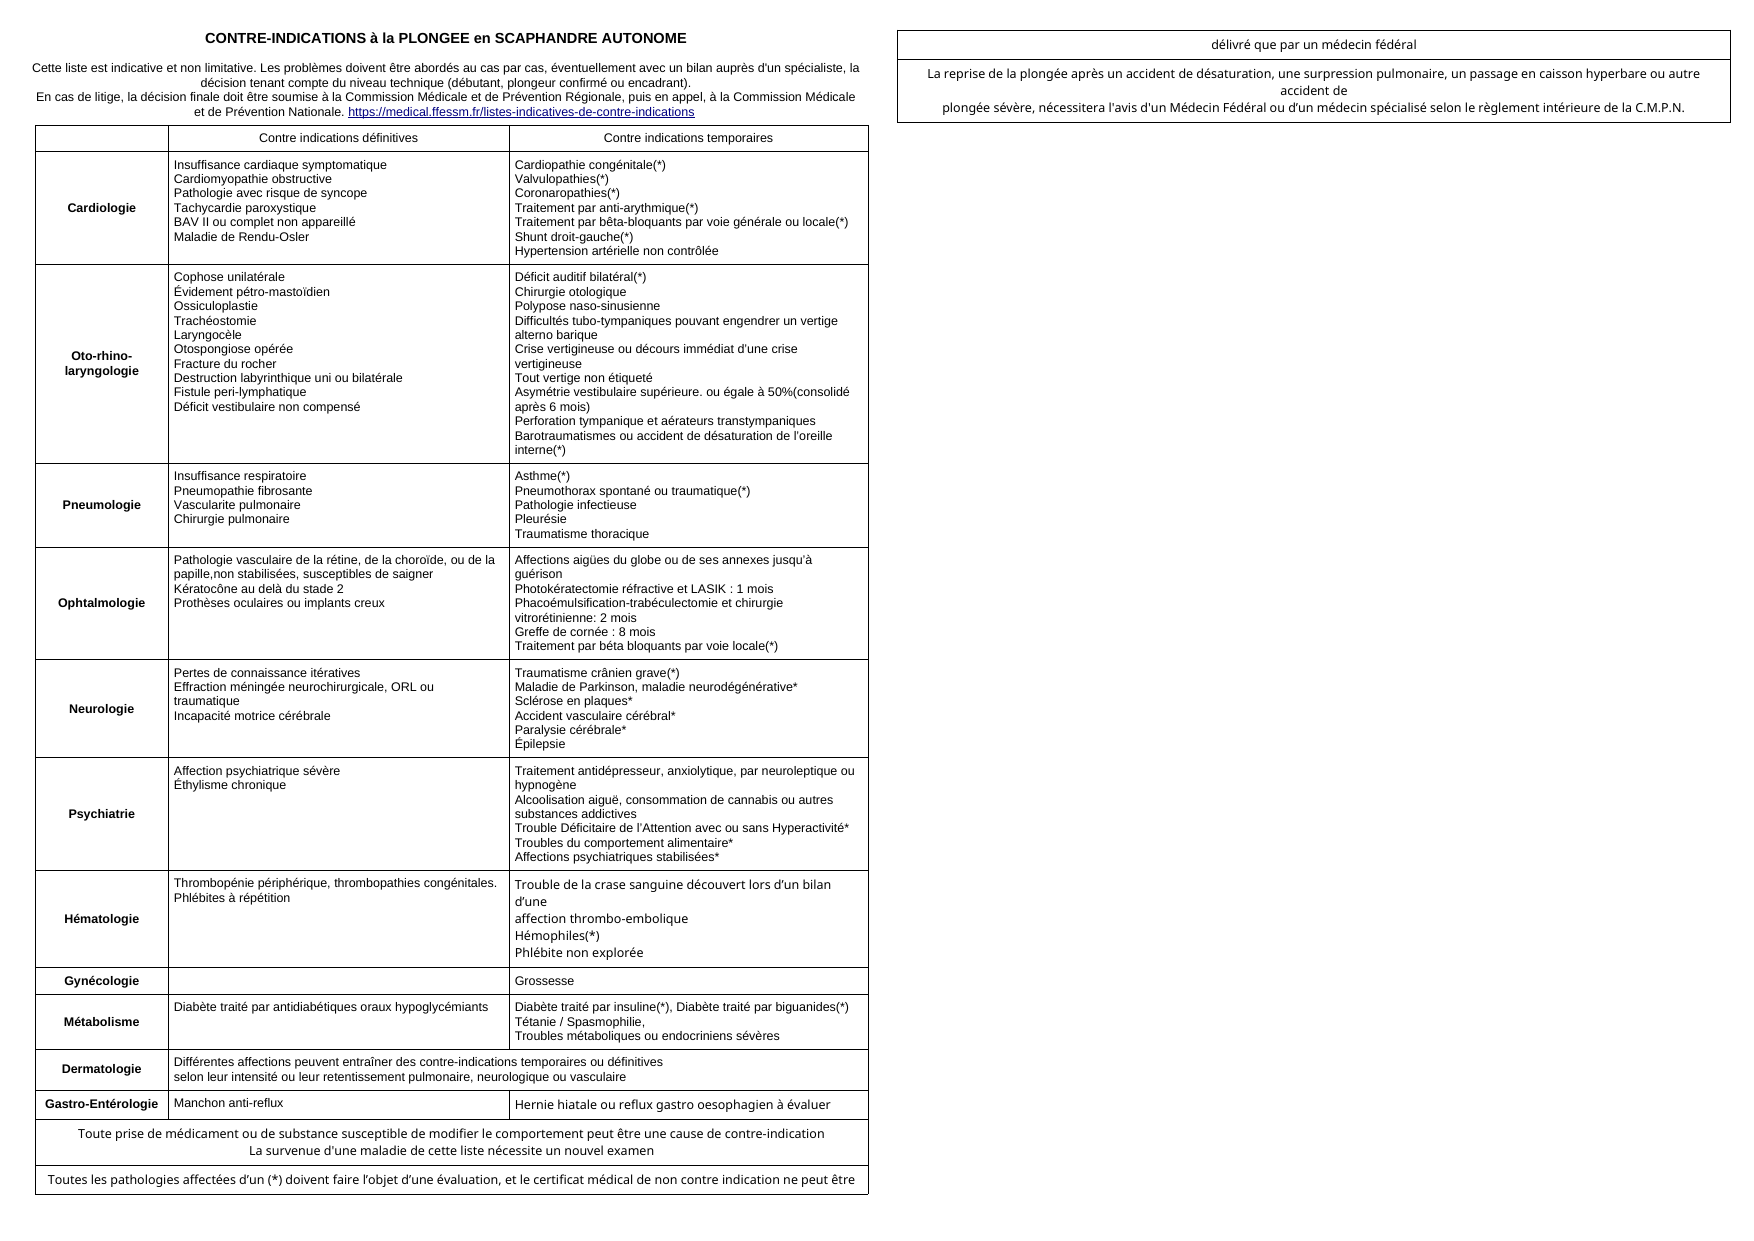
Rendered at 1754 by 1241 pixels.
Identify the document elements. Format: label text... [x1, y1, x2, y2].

table_cell Cardiopathie congénitale(*) Valvulopathies(*) Coronaropathies(*) Traitement par anti-arythmique(*) Traitement par bêta-bloquants par voie générale ou locale(*) Shunt droit-gauche(*) Hypertension artérielle non contrôlée [510, 152, 868, 264]
table_cell délivré que par un médecin fédéral [898, 31, 1730, 58]
table_cell Traitement antidépresseur, anxiolytique, par neuroleptique ou hypnogène Alcoolisation aiguë, consommation de cannabis ou autres substances addictives Trouble Déficitaire de l’Attention avec ou sans Hyperactivité* Troubles du comportement alimentaire* Affections psychiatriques stabilisées* [510, 758, 868, 870]
table_cell Métabolisme [36, 995, 168, 1049]
table_header Contre indications temporaires [510, 126, 868, 151]
table_cell Ophtalmologie [36, 548, 168, 659]
table_cell Pathologie vasculaire de la rétine, de la choroïde, ou de la papille,non stabilisées, susceptibles de saigner Kératocône au delà du stade 2 Prothèses oculaires ou implants creux [169, 548, 509, 659]
table_cell Traumatisme crânien grave(*) Maladie de Parkinson, maladie neurodégénérative* Sclérose en plaques* Accident vasculaire cérébral* Paralysie cérébrale* Épilepsie [510, 660, 868, 757]
table_header Contre indications définitives [169, 126, 509, 151]
table_cell Insuffisance cardiaque symptomatique Cardiomyopathie obstructive Pathologie avec risque de syncope Tachycardie paroxystique BAV II ou complet non appareillé Maladie de Rendu-Osler [169, 152, 509, 264]
table_cell [169, 968, 509, 994]
table_cell Insuffisance respiratoire Pneumopathie fibrosante Vascularite pulmonaire Chirurgie pulmonaire [169, 464, 509, 546]
table_cell Thrombopénie périphérique, thrombopathies congénitales. Phlébites à répétition [169, 871, 509, 967]
table_cell Trouble de la crase sanguine découvert lors d’un bilan d’une affection thrombo-embolique Hémophiles(*) Phlébite non explorée [510, 871, 868, 967]
table_cell Différentes affections peuvent entraîner des contre-indications temporaires ou définitives selon leur intensité ou leur retentissement pulmonaire, neurologique ou vasculaire [169, 1050, 868, 1089]
table_cell Dermatologie [36, 1050, 168, 1089]
table_cell Affections aigües du globe ou de ses annexes jusqu’à guérison Photokératectomie réfractive et LASIK : 1 mois Phacoémulsification-trabéculectomie et chirurgie vitrorétinienne: 2 mois Greffe de cornée : 8 mois Traitement par béta bloquants par voie locale(*) [510, 548, 868, 659]
table_cell Diabète traité par insuline(*), Diabète traité par biguanides(*) Tétanie / Spasmophilie, Troubles métaboliques ou endocriniens sévères [510, 995, 868, 1049]
table_cell Toutes les pathologies affectées d’un (*) doivent faire l’objet d’une évaluation, et le certificat médical de non contre indication ne peut être [36, 1166, 868, 1194]
table_cell Déficit auditif bilatéral(*) Chirurgie otologique Polypose naso-sinusienne Difficultés tubo-tympaniques pouvant engendrer un vertige alterno barique Crise vertigineuse ou décours immédiat d’une crise vertigineuse Tout vertige non étiqueté Asymétrie vestibulaire supérieure. ou égale à 50%(consolidé après 6 mois) Perforation tympanique et aérateurs transtympaniques Barotraumatismes ou accident de désaturation de l’oreille interne(*) [510, 265, 868, 463]
text CONTRE-INDICATIONS à la PLONGEE en SCAPHANDRE AUTONOME [29, 29, 862, 46]
table_cell Affection psychiatrique sévère Éthylisme chronique [169, 758, 509, 870]
table_header [36, 126, 168, 151]
table_cell Toute prise de médicament ou de substance susceptible de modifier le comportement peut être une cause de contre-indication La survenue d'une maladie de cette liste nécessite un nouvel examen [36, 1120, 868, 1165]
text En cas de litige, la décision finale doit être soumise à la Commission Médicale et de Prévention Régionale, puis en appel, à la Commission Médicale et de Prévention Nationale. https://medical.ffessm.fr/listes-indicatives-de-contre-indications [29, 90, 862, 118]
table_cell Diabète traité par antidiabétiques oraux hypoglycémiants [169, 995, 509, 1049]
table_cell Hernie hiatale ou reflux gastro oesophagien à évaluer [510, 1091, 868, 1118]
table_cell Manchon anti-reflux [169, 1091, 509, 1118]
table_cell La reprise de la plongée après un accident de désaturation, une surpression pulmonaire, un passage en caisson hyperbare ou autre accident de plongée sévère, nécessitera l'avis d'un Médecin Fédéral ou d’un médecin spécialisé selon le règlement intérieure de la C.M.P.N. [898, 60, 1730, 122]
table_cell Asthme(*) Pneumothorax spontané ou traumatique(*) Pathologie infectieuse Pleurésie Traumatisme thoracique [510, 464, 868, 546]
table_cell Gynécologie [36, 968, 168, 994]
table_cell Cardiologie [36, 152, 168, 264]
table_cell Hématologie [36, 871, 168, 967]
table_cell Oto-rhino-laryngologie [36, 265, 168, 463]
table_cell Pneumologie [36, 464, 168, 546]
text Cette liste est indicative et non limitative. Les problèmes doivent être abordés au cas par cas, éventuellement avec un bilan auprès d'un spécialiste, la décision tenant compte du niveau technique (débutant, plongeur confirmé ou encadrant). [29, 61, 862, 90]
table_cell Cophose unilatérale Évidement pétro-mastoïdien Ossiculoplastie Trachéostomie Laryngocèle Otospongiose opérée Fracture du rocher Destruction labyrinthique uni ou bilatérale Fistule peri-lymphatique Déficit vestibulaire non compensé [169, 265, 509, 463]
table_cell Psychiatrie [36, 758, 168, 870]
table_cell Neurologie [36, 660, 168, 757]
table_cell Grossesse [510, 968, 868, 994]
table_cell Gastro-Entérologie [36, 1091, 168, 1118]
table_cell Pertes de connaissance itératives Effraction méningée neurochirurgicale, ORL ou traumatique Incapacité motrice cérébrale [169, 660, 509, 757]
